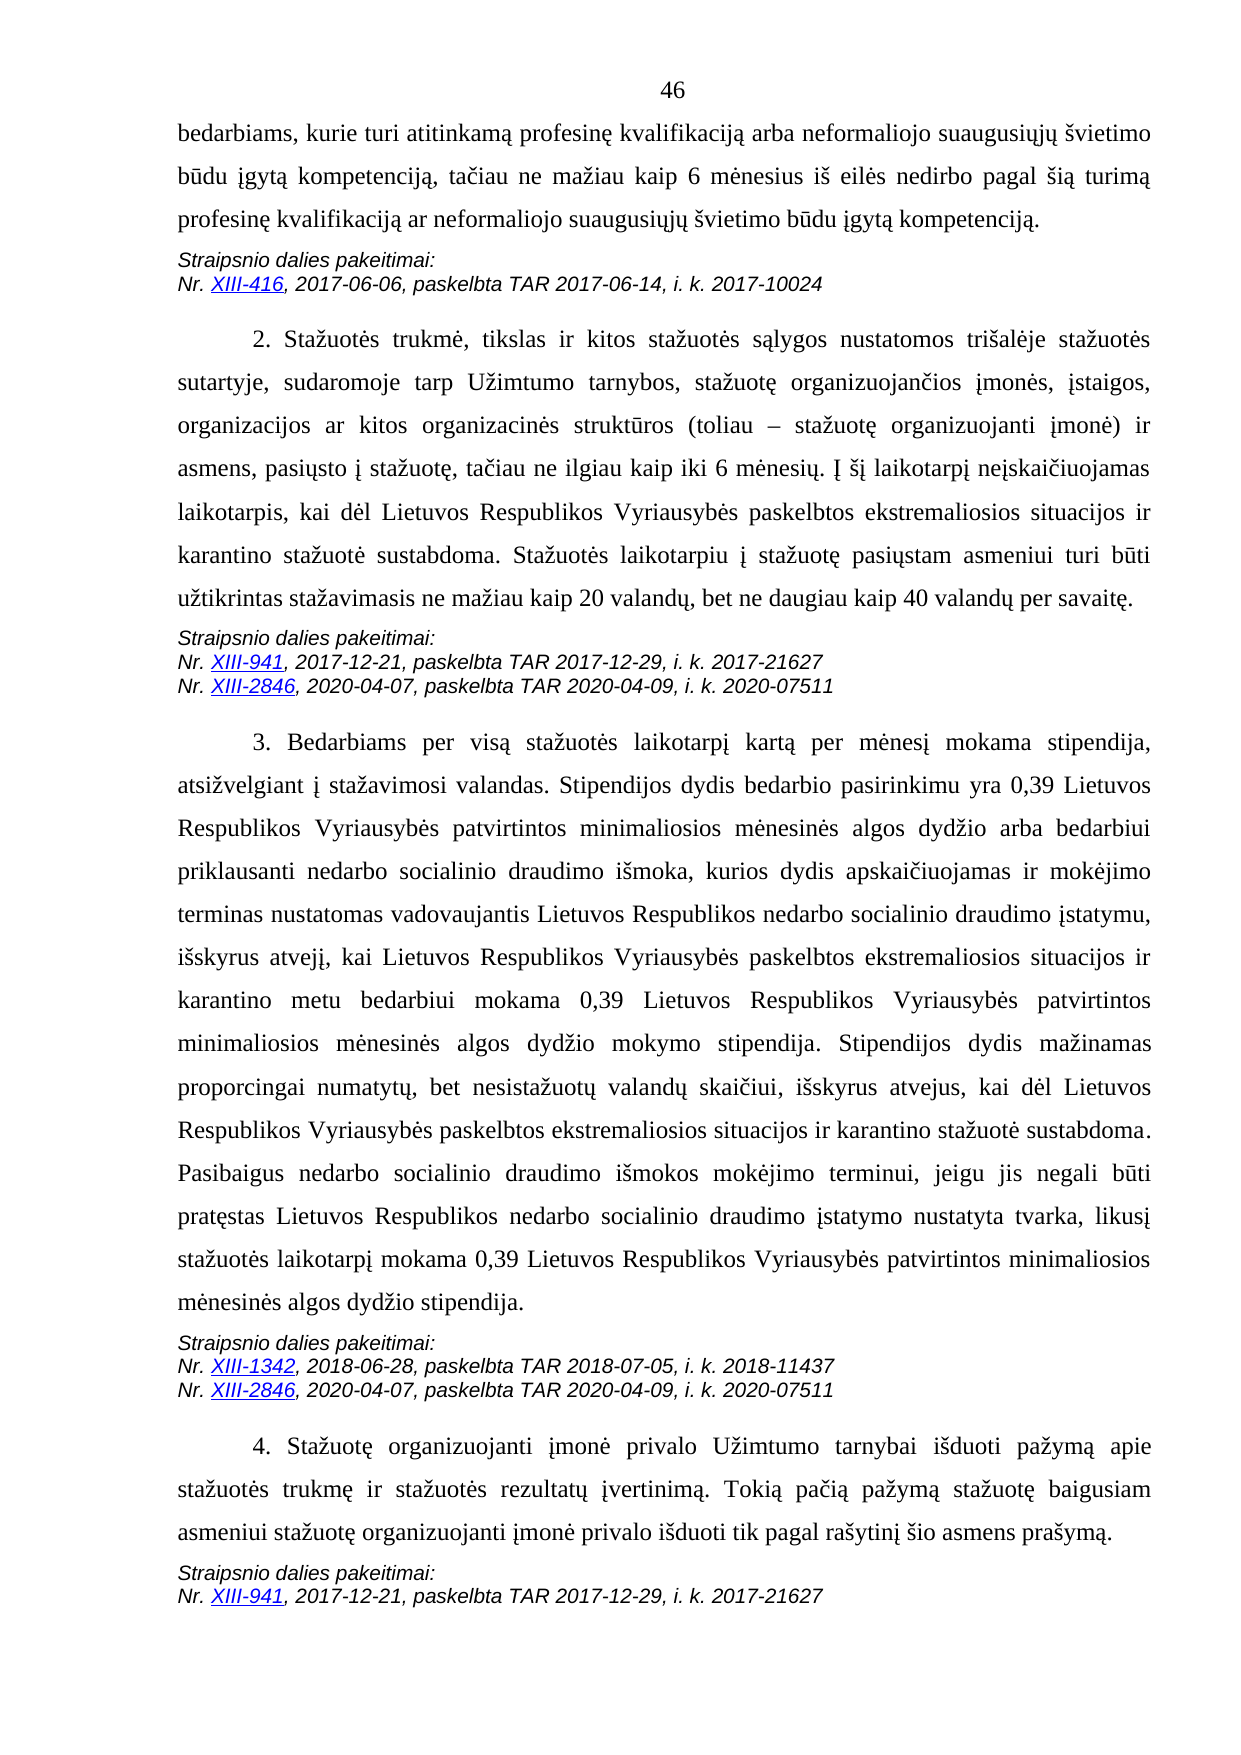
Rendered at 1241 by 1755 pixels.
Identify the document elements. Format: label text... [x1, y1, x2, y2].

text Nr. XIII-416, 2017-06-06, paskelbta TAR 2017-06-14, i. k. 2017-10024 [177, 271, 1152, 295]
text Straipsnio dalies pakeitimai: [177, 1560, 1152, 1584]
text Straipsnio dalies pakeitimai: [177, 1330, 1152, 1354]
text Straipsnio dalies pakeitimai: [177, 247, 1152, 271]
text 4. Stažuotę organizuojanti įmonė privalo Užimtumo tarnybai išduoti pažymą apie stažuotės trukmę ir stažuotės rezultatų įvertinimą. Tokią pačią pažymą stažuotę baigusiam asmeniui stažuotę organizuojanti įmonė privalo išduoti tik pagal rašytinį šio asmens prašymą. [177, 1431, 1152, 1546]
text bedarbiams, kurie turi atitinkamą profesinę kvalifikaciją arba neformaliojo suaugusiųjų švietimo būdu įgytą kompetenciją, tačiau ne mažiau kaip 6 mėnesius iš eilės nedirbo pagal šią turimą profesinę kvalifikaciją ar neformaliojo suaugusiųjų švietimo būdu įgytą kompetenciją. [177, 118, 1152, 233]
text Nr. XIII-2846, 2020-04-07, paskelbta TAR 2020-04-09, i. k. 2020-07511 [177, 674, 1152, 698]
text 2. Stažuotės trukmė, tikslas ir kitos stažuotės sąlygos nustatomos trišalėje stažuotės sutartyje, sudaromoje tarp Užimtumo tarnybos, stažuotę organizuojančios įmonės, įstaigos, organizacijos ar kitos organizacinės struktūros (toliau – stažuotę organizuojanti įmonė) ir asmens, pasiųsto į stažuotę, tačiau ne ilgiau kaip iki 6 mėnesių. Į šį laikotarpį neįskaičiuojamas laikotarpis, kai dėl Lietuvos Respublikos Vyriausybės paskelbtos ekstremaliosios situacijos ir karantino stažuotė sustabdoma. Stažuotės laikotarpiu į stažuotę pasiųstam asmeniui turi būti užtikrintas stažavimasis ne mažiau kaip 20 valandų, bet ne daugiau kaip 40 valandų per savaitę. [177, 324, 1152, 612]
text Nr. XIII-2846, 2020-04-07, paskelbta TAR 2020-04-09, i. k. 2020-07511 [177, 1378, 1152, 1402]
text Nr. XIII-941, 2017-12-21, paskelbta TAR 2017-12-29, i. k. 2017-21627 [177, 650, 1152, 674]
text Straipsnio dalies pakeitimai: [177, 626, 1152, 650]
text 3. Bedarbiams per visą stažuotės laikotarpį kartą per mėnesį mokama stipendija, atsižvelgiant į stažavimosi valandas. Stipendijos dydis bedarbio pasirinkimu yra 0,39 Lietuvos Respublikos Vyriausybės patvirtintos minimaliosios mėnesinės algos dydžio arba bedarbiui priklausanti nedarbo socialinio draudimo išmoka, kurios dydis apskaičiuojamas ir mokėjimo terminas nustatomas vadovaujantis Lietuvos Respublikos nedarbo socialinio draudimo įstatymu, išskyrus atvejį, kai Lietuvos Respublikos Vyriausybės paskelbtos ekstremaliosios situacijos ir karantino metu bedarbiui mokama 0,39 Lietuvos Respublikos Vyriausybės patvirtintos minimaliosios mėnesinės algos dydžio mokymo stipendija. Stipendijos dydis mažinamas proporcingai numatytų, bet nesistažuotų valandų skaičiui, išskyrus atvejus, kai dėl Lietuvos Respublikos Vyriausybės paskelbtos ekstremaliosios situacijos ir karantino stažuotė sustabdoma. Pasibaigus nedarbo socialinio draudimo išmokos mokėjimo terminui, jeigu jis negali būti pratęstas Lietuvos Respublikos nedarbo socialinio draudimo įstatymo nustatyta tvarka, likusį stažuotės laikotarpį mokama 0,39 Lietuvos Respublikos Vyriausybės patvirtintos minimaliosios mėnesinės algos dydžio stipendija. [177, 727, 1152, 1316]
text Nr. XIII-941, 2017-12-21, paskelbta TAR 2017-12-29, i. k. 2017-21627 [177, 1584, 1152, 1608]
text Nr. XIII-1342, 2018-06-28, paskelbta TAR 2018-07-05, i. k. 2018-11437 [177, 1354, 1152, 1378]
